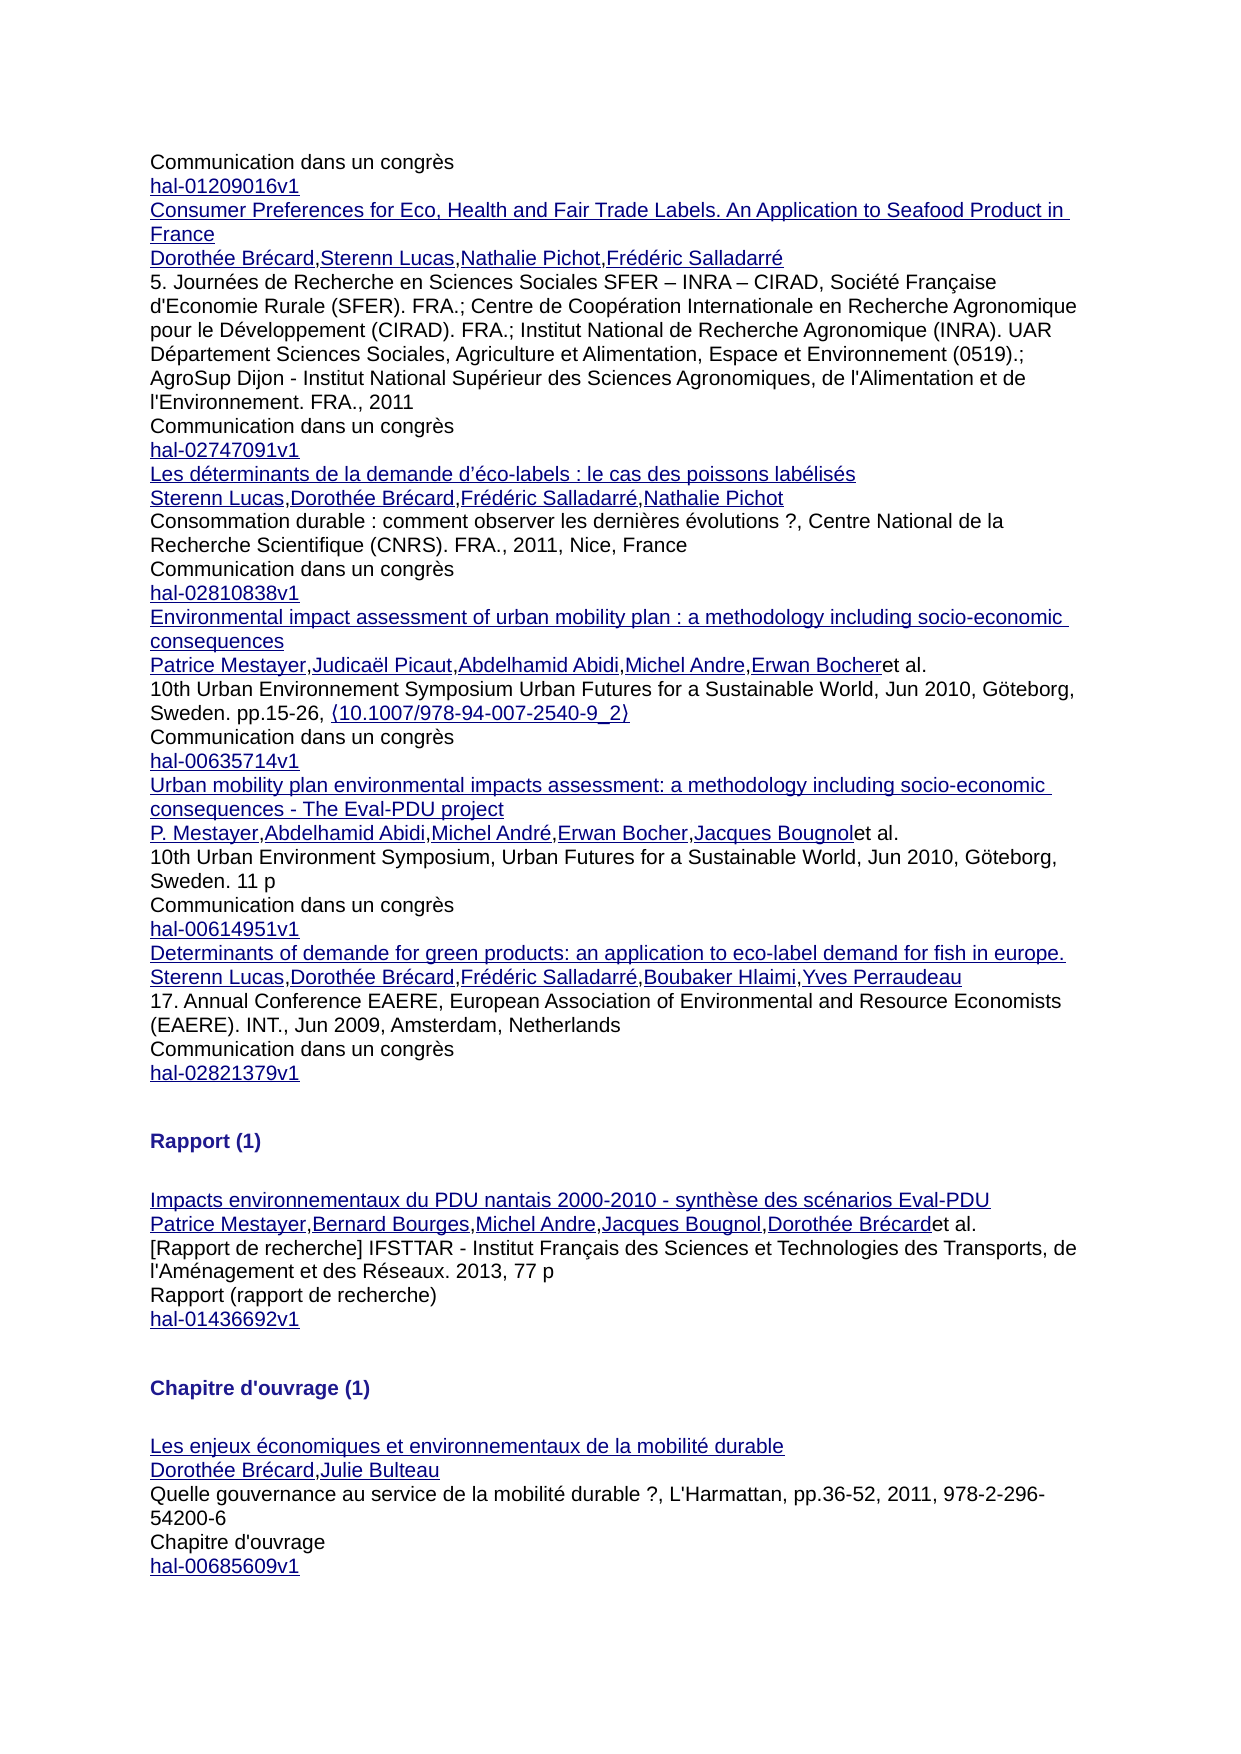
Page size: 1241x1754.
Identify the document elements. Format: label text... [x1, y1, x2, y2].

table_cell Communication dans un congrès hal-01209016v1 [150, 150, 1090, 198]
table_cell Les déterminants de la demande d’éco-labels : le cas des poissons labélisés Sterenn Lucas,Dorothée Brécard,Frédéric Salladarré,Nathalie Pichot Consommation durable : comment observer les dernières évolutions ?, Centre National de la Recherche Scientifique (CNRS). FRA., 2011, Nice, France Communication dans un congrès hal-02810838v1 [150, 461, 1090, 605]
table_cell Urban mobility plan environmental impacts assessment: a methodology including socio-economic consequences - The Eval-PDU project P. Mestayer,Abdelhamid Abidi,Michel André,Erwan Bocher,Jacques Bougnolet al. 10th Urban Environment Symposium, Urban Futures for a Sustainable World, Jun 2010, Göteborg, Sweden. 11 p Communication dans un congrès hal-00614951v1 [150, 773, 1090, 941]
table_header Les enjeux économiques et environnementaux de la mobilité durable Dorothée Brécard,Julie Bulteau Quelle gouvernance au service de la mobilité durable ?, L'Harmattan, pp.36-52, 2011, 978-2-296-54200-6 Chapitre d'ouvrage hal-00685609v1 [150, 1434, 1090, 1578]
subtitle Rapport (1) [150, 1129, 1090, 1153]
table_cell Environmental impact assessment of urban mobility plan : a methodology including socio-economic consequences Patrice Mestayer,Judicaël Picaut,Abdelhamid Abidi,Michel Andre,Erwan Bocheret al. 10th Urban Environnement Symposium Urban Futures for a Sustainable World, Jun 2010, Göteborg, Sweden. pp.15-26, ⟨10.1007/978-94-007-2540-9_2⟩ Communication dans un congrès hal-00635714v1 [150, 605, 1090, 773]
table_cell Consumer Preferences for Eco, Health and Fair Trade Labels. An Application to Seafood Product in France Dorothée Brécard,Sterenn Lucas,Nathalie Pichot,Frédéric Salladarré 5. Journées de Recherche en Sciences Sociales SFER – INRA – CIRAD, Société Française d'Economie Rurale (SFER). FRA.; Centre de Coopération Internationale en Recherche Agronomique pour le Développement (CIRAD). FRA.; Institut National de Recherche Agronomique (INRA). UAR Département Sciences Sociales, Agriculture et Alimentation, Espace et Environnement (0519).; AgroSup Dijon - Institut National Supérieur des Sciences Agronomiques, de l'Alimentation et de l'Environnement. FRA., 2011 Communication dans un congrès hal-02747091v1 [150, 198, 1090, 461]
table_header Impacts environnementaux du PDU nantais 2000-2010 - synthèse des scénarios Eval-PDU Patrice Mestayer,Bernard Bourges,Michel Andre,Jacques Bougnol,Dorothée Brécardet al. [Rapport de recherche] IFSTTAR - Institut Français des Sciences et Technologies des Transports, de l'Aménagement et des Réseaux. 2013, 77 p Rapport (rapport de recherche) hal-01436692v1 [150, 1188, 1090, 1331]
subtitle Chapitre d'ouvrage (1) [150, 1376, 1090, 1400]
table_cell Determinants of demande for green products: an application to eco-label demand for fish in europe. Sterenn Lucas,Dorothée Brécard,Frédéric Salladarré,Boubaker Hlaimi,Yves Perraudeau 17. Annual Conference EAERE, European Association of Environmental and Resource Economists (EAERE). INT., Jun 2009, Amsterdam, Netherlands Communication dans un congrès hal-02821379v1 [150, 941, 1090, 1084]
